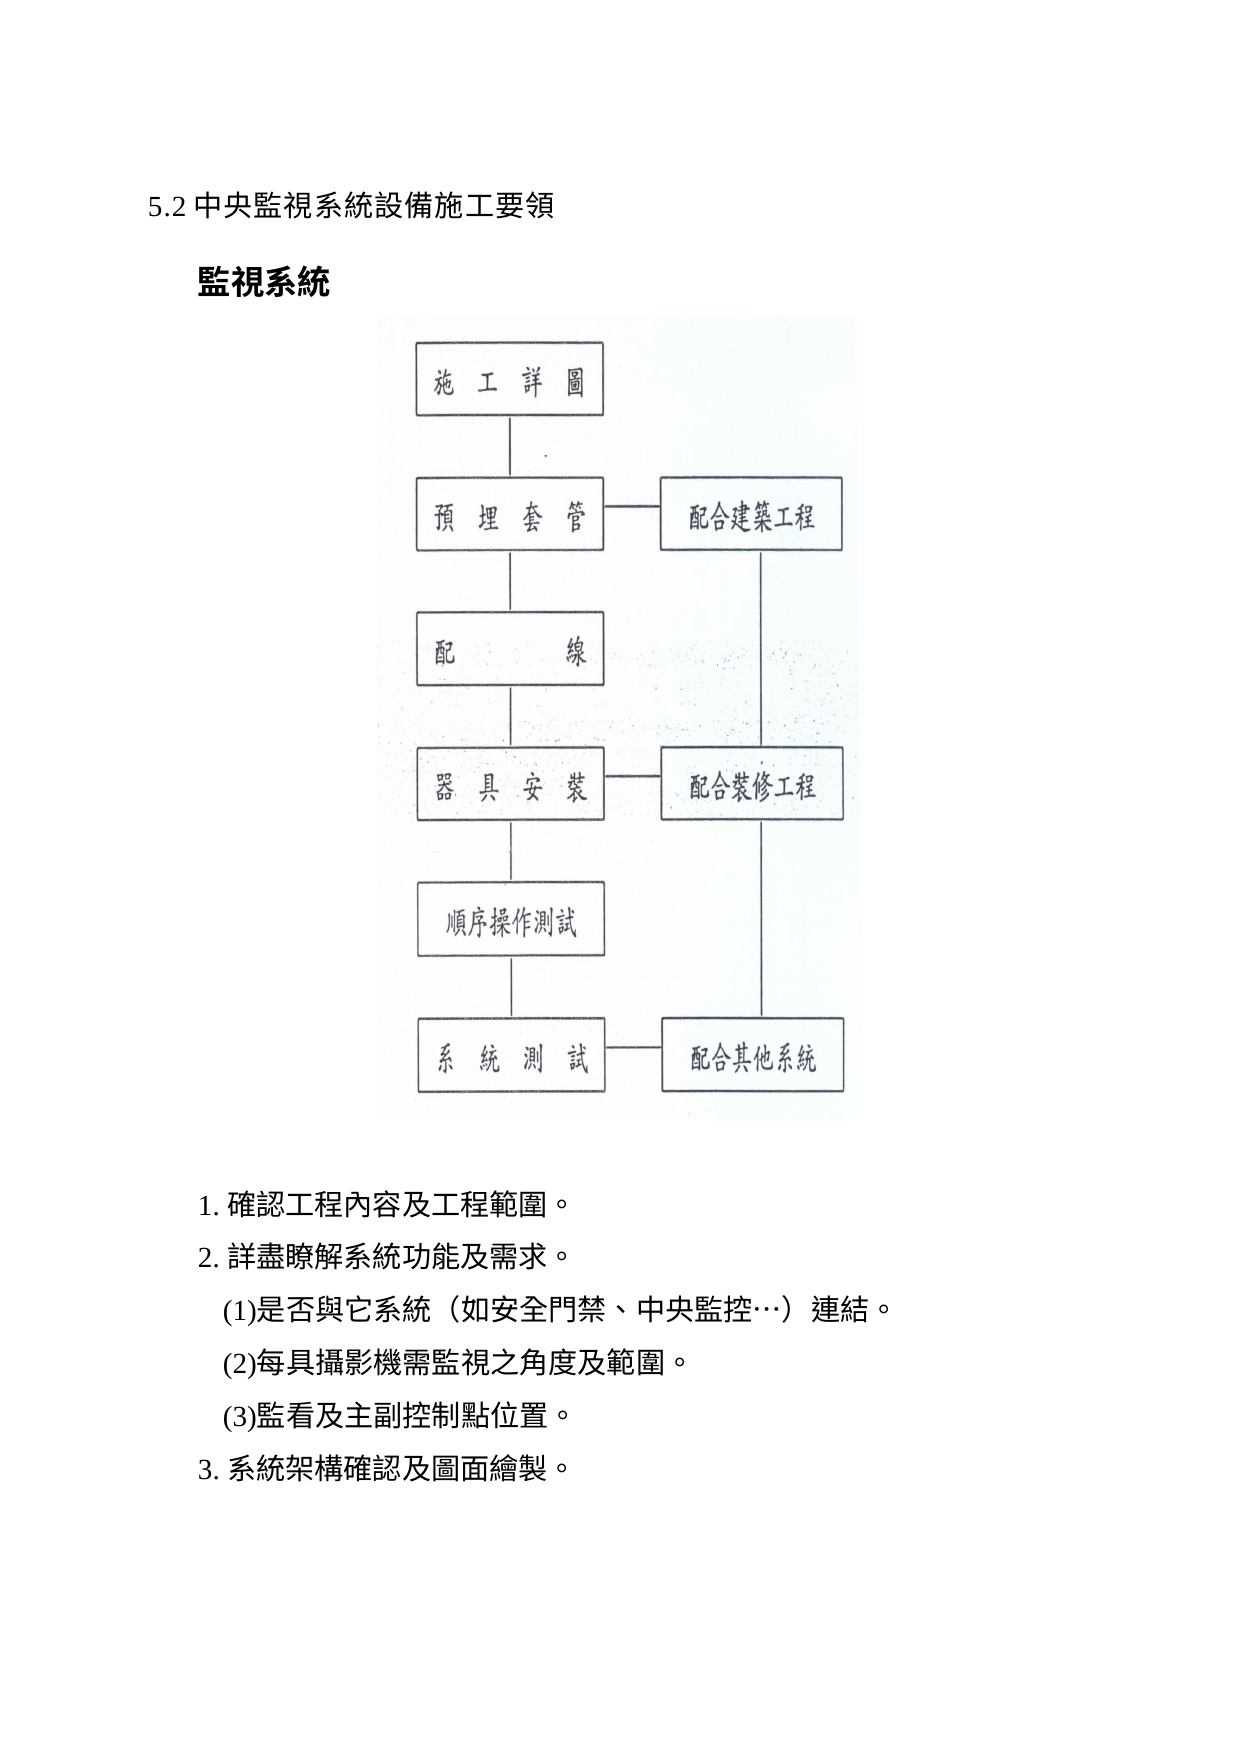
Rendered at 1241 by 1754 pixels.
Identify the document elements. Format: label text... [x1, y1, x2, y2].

text (1)是否與它系統（如安全門禁、中央監控…）連結。 [223, 1287, 1092, 1329]
text 3. 系統架構確認及圖面繪製。 [198, 1445, 1092, 1488]
text (3)監看及主副控制點位置。 [223, 1392, 1092, 1435]
text 1. 確認工程內容及工程範圍。 [198, 1181, 1092, 1223]
text 監視系統 [198, 256, 1092, 304]
text (2)每具攝影機需監視之角度及範圍。 [223, 1340, 1092, 1382]
picture [376, 317, 864, 1121]
text 2. 詳盡瞭解系統功能及需求。 [198, 1234, 1092, 1276]
subtitle 5.2中央監視系統設備施工要領 [148, 182, 1092, 224]
